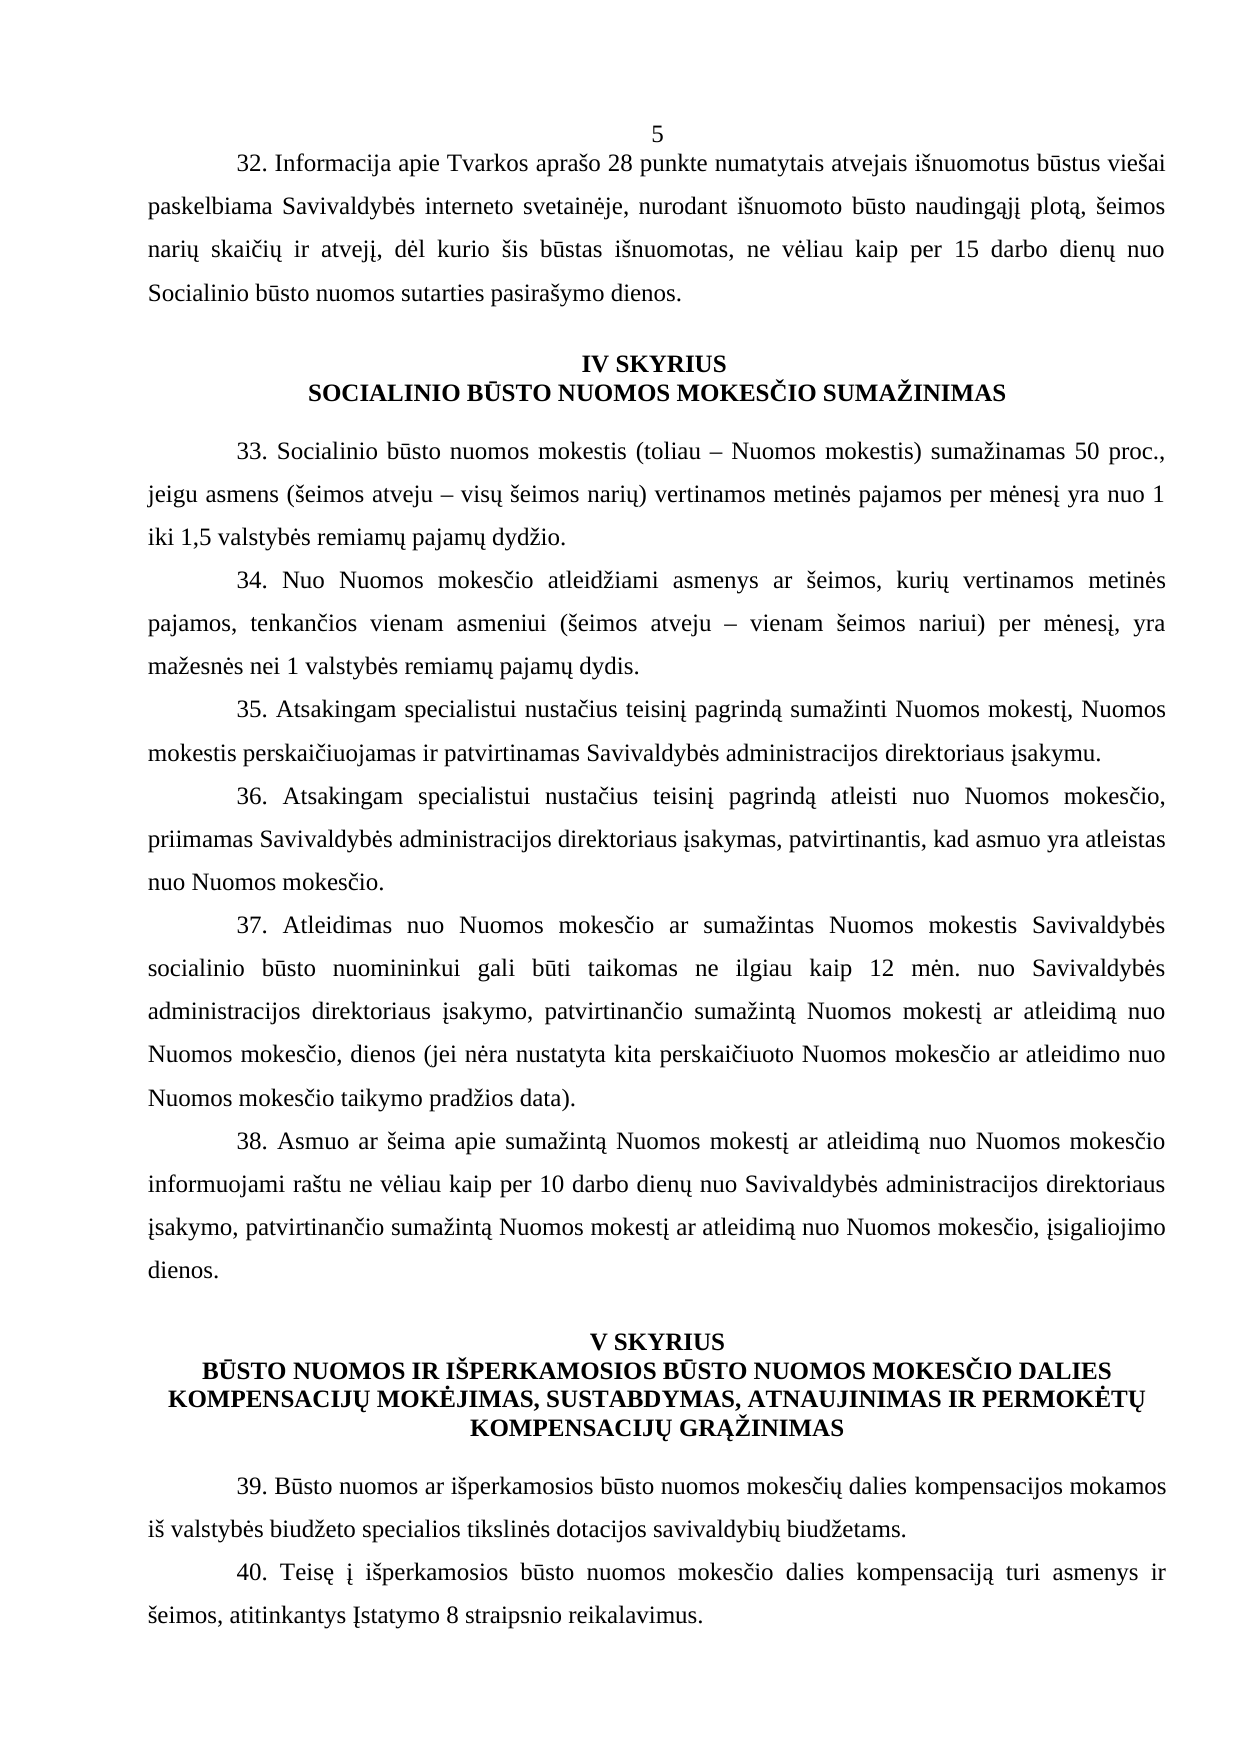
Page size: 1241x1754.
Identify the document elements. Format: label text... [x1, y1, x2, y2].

text V SKYRIUS [148, 1327, 1167, 1356]
text 39. Būsto nuomos ar išperkamosios būsto nuomos mokesčių dalies kompensacijos mokamos iš valstybės biudžeto specialios tikslinės dotacijos savivaldybių biudžetams. [148, 1471, 1167, 1543]
text 40. Teisę į išperkamosios būsto nuomos mokesčio dalies kompensaciją turi asmenys ir šeimos, atitinkantys Įstatymo 8 straipsnio reikalavimus. [148, 1557, 1167, 1629]
text 37. Atleidimas nuo Nuomos mokesčio ar sumažintas Nuomos mokestis Savivaldybės socialinio būsto nuomininkui gali būti taikomas ne ilgiau kaip 12 mėn. nuo Savivaldybės administracijos direktoriaus įsakymo, patvirtinančio sumažintą Nuomos mokestį ar atleidimą nuo Nuomos mokesčio, dienos (jei nėra nustatyta kita perskaičiuoto Nuomos mokesčio ar atleidimo nuo Nuomos mokesčio taikymo pradžios data). [148, 910, 1167, 1111]
text BŪSTO NUOMOS IR IŠPERKAMOSIOS BŪSTO NUOMOS MOKESČIO DALIES KOMPENSACIJŲ MOKĖJIMAS, SUSTABDYMAS, ATNAUJINIMAS IR PERMOKĖTŲ KOMPENSACIJŲ GRĄŽINIMAS [148, 1356, 1167, 1442]
text 35. Atsakingam specialistui nustačius teisinį pagrindą sumažinti Nuomos mokestį, Nuomos mokestis perskaičiuojamas ir patvirtinamas Savivaldybės administracijos direktoriaus įsakymu. [148, 694, 1167, 766]
text 36. Atsakingam specialistui nustačius teisinį pagrindą atleisti nuo Nuomos mokesčio, priimamas Savivaldybės administracijos direktoriaus įsakymas, patvirtinantis, kad asmuo yra atleistas nuo Nuomos mokesčio. [148, 781, 1167, 896]
text 33. Socialinio būsto nuomos mokestis (toliau – Nuomos mokestis) sumažinamas 50 proc., jeigu asmens (šeimos atveju – visų šeimos narių) vertinamos metinės pajamos per mėnesį yra nuo 1 iki 1,5 valstybės remiamų pajamų dydžio. [148, 436, 1167, 551]
text 38. Asmuo ar šeima apie sumažintą Nuomos mokestį ar atleidimą nuo Nuomos mokesčio informuojami raštu ne vėliau kaip per 10 darbo dienų nuo Savivaldybės administracijos direktoriaus įsakymo, patvirtinančio sumažintą Nuomos mokestį ar atleidimą nuo Nuomos mokesčio, įsigaliojimo dienos. [148, 1126, 1167, 1284]
text 34. Nuo Nuomos mokesčio atleidžiami asmenys ar šeimos, kurių vertinamos metinės pajamos, tenkančios vienam asmeniui (šeimos atveju – vienam šeimos nariui) per mėnesį, yra mažesnės nei 1 valstybės remiamų pajamų dydis. [148, 565, 1167, 680]
text SOCIALINIO BŪSTO NUOMOS MOKESČIO SUMAŽINIMAS [148, 378, 1167, 407]
text IV SKYRIUS [148, 349, 1167, 378]
text 32. Informacija apie Tvarkos aprašo 28 punkte numatytais atvejais išnuomotus būstus viešai paskelbiama Savivaldybės interneto svetainėje, nurodant išnuomoto būsto naudingąjį plotą, šeimos narių skaičių ir atvejį, dėl kurio šis būstas išnuomotas, ne vėliau kaip per 15 darbo dienų nuo Socialinio būsto nuomos sutarties pasirašymo dienos. [148, 148, 1167, 306]
